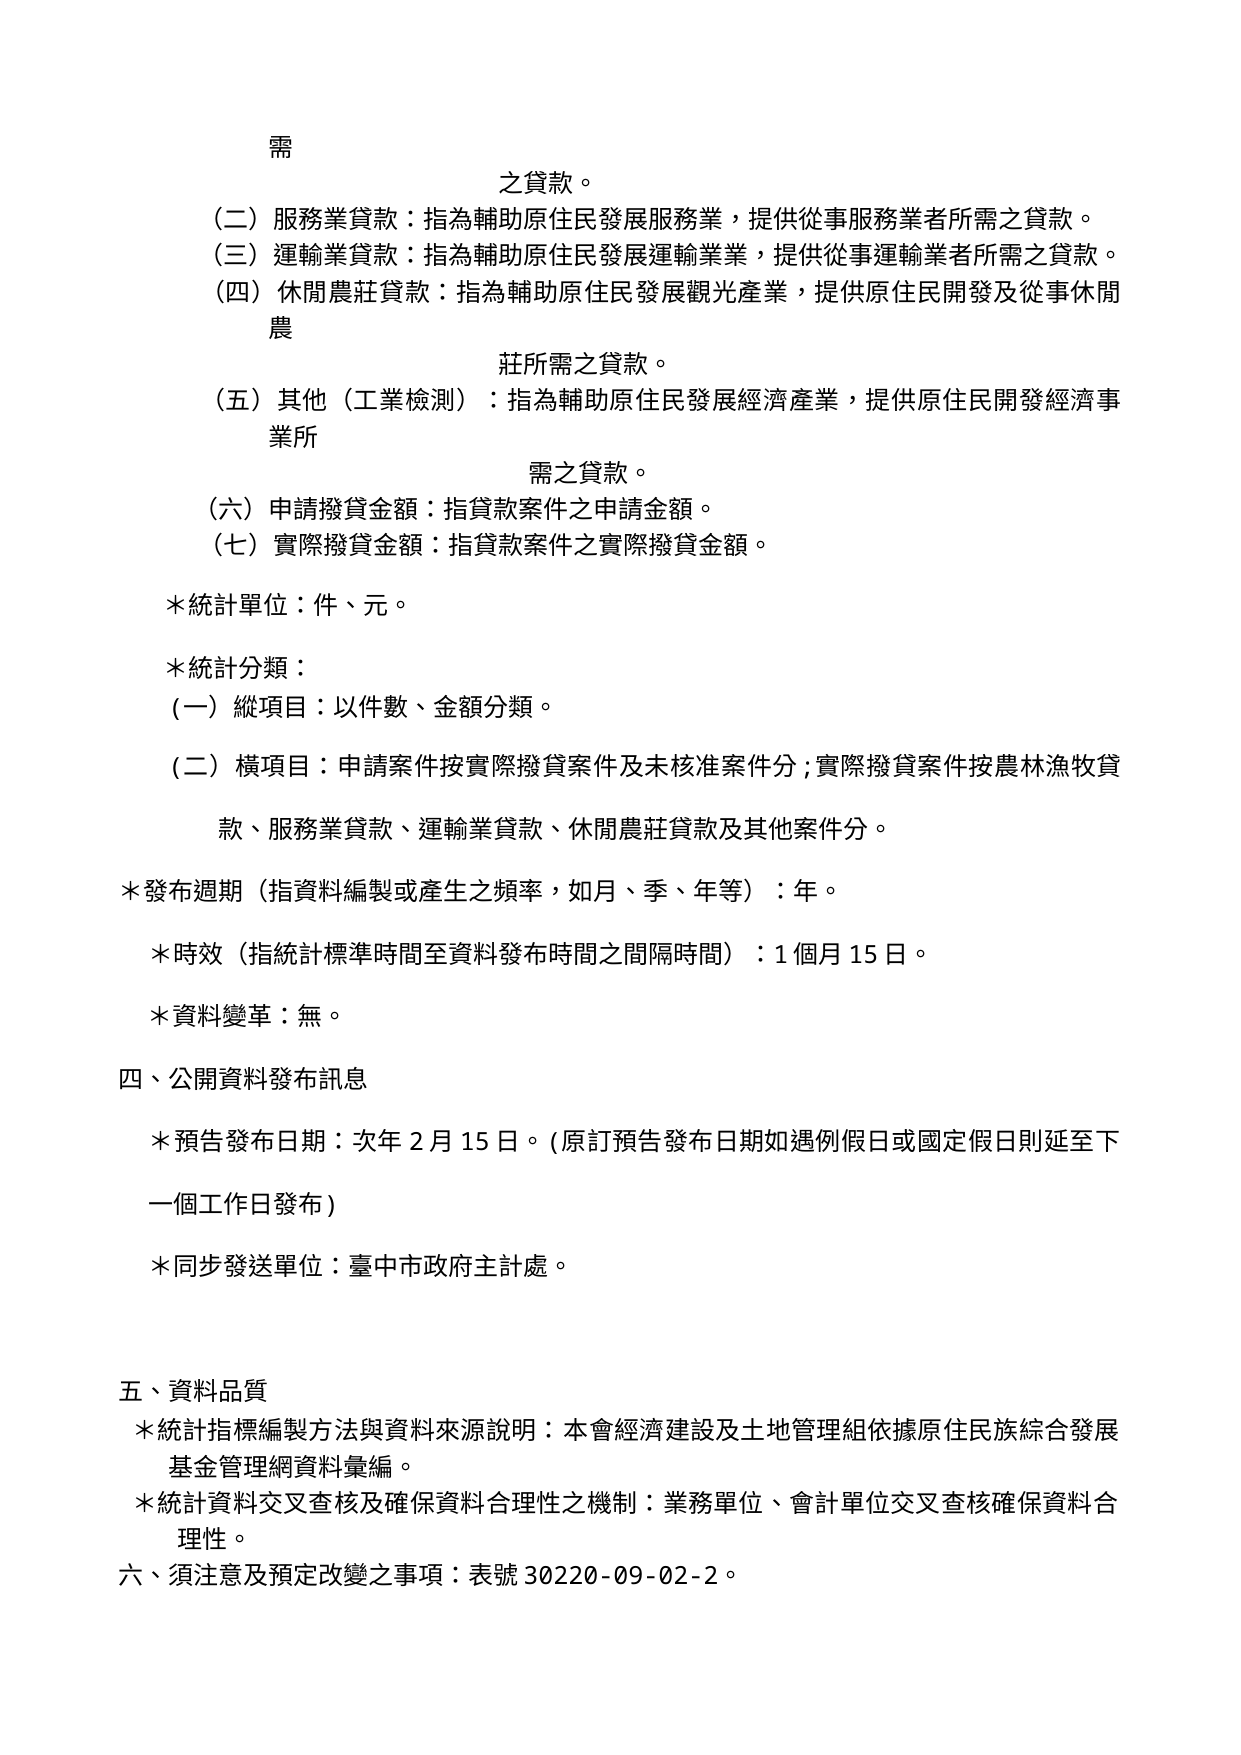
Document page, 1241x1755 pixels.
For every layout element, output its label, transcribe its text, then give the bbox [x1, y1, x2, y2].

text （三）運輸業貸款：指為輔助原住民發展運輸業業，提供從事運輸業者所需之貸款。 [168, 236, 1122, 272]
text 五、資料品質 [118, 1348, 1122, 1411]
text ＊預告發布日期：次年2月15日。(原訂預告發布日期如遇例假日或國定假日則延至下一個工作日發布) [149, 1098, 1122, 1223]
text (一）縱項目：以件數、金額分類。 [168, 687, 1122, 723]
text 之貸款。 [168, 163, 1122, 199]
text （四）休閒農莊貸款：指為輔助原住民發展觀光產業，提供原住民開發及從事休閒農 [168, 272, 1122, 344]
text ＊發布週期（指資料編製或產生之頻率，如月、季、年等）：年。 [118, 848, 1122, 911]
text ＊統計指標編製方法與資料來源說明：本會經濟建設及土地管理組依據原住民族綜合發展基金管理網資料彙編。 [118, 1411, 1122, 1483]
text 莊所需之貸款。 [168, 344, 1122, 381]
text 四、公開資料發布訊息 [118, 1036, 1122, 1098]
text ＊統計分類： [118, 624, 1122, 687]
text 六、須注意及預定改變之事項：表號30220-09-02-2。 [118, 1556, 1122, 1592]
text ＊統計單位：件、元。 [118, 562, 1122, 624]
text ＊時效（指統計標準時間至資料發布時間之間隔時間）：1個月15日。 [118, 911, 1122, 973]
text ＊同步發送單位：臺中市政府主計處。 [149, 1223, 1122, 1286]
text （二）服務業貸款：指為輔助原住民發展服務業，提供從事服務業者所需之貸款。 [168, 199, 1122, 236]
text (二）橫項目：申請案件按實際撥貸案件及未核准案件分;實際撥貸案件按農林漁牧貸款、服務業貸款、運輸業貸款、休閒農莊貸款及其他案件分。 [168, 723, 1122, 848]
text （六）申請撥貸金額：指貸款案件之申請金額。 [193, 489, 1122, 526]
text 需 [168, 127, 1122, 163]
text 需之貸款。 [168, 453, 1122, 489]
text ＊統計資料交叉查核及確保資料合理性之機制：業務單位、會計單位交叉查核確保資料合理性。 [118, 1483, 1122, 1556]
text （七）實際撥貸金額：指貸款案件之實際撥貸金額。 [168, 526, 1122, 562]
text （五）其他（工業檢測）：指為輔助原住民發展經濟產業，提供原住民開發經濟事業所 [168, 381, 1122, 453]
text ＊資料變革：無。 [118, 973, 1122, 1036]
